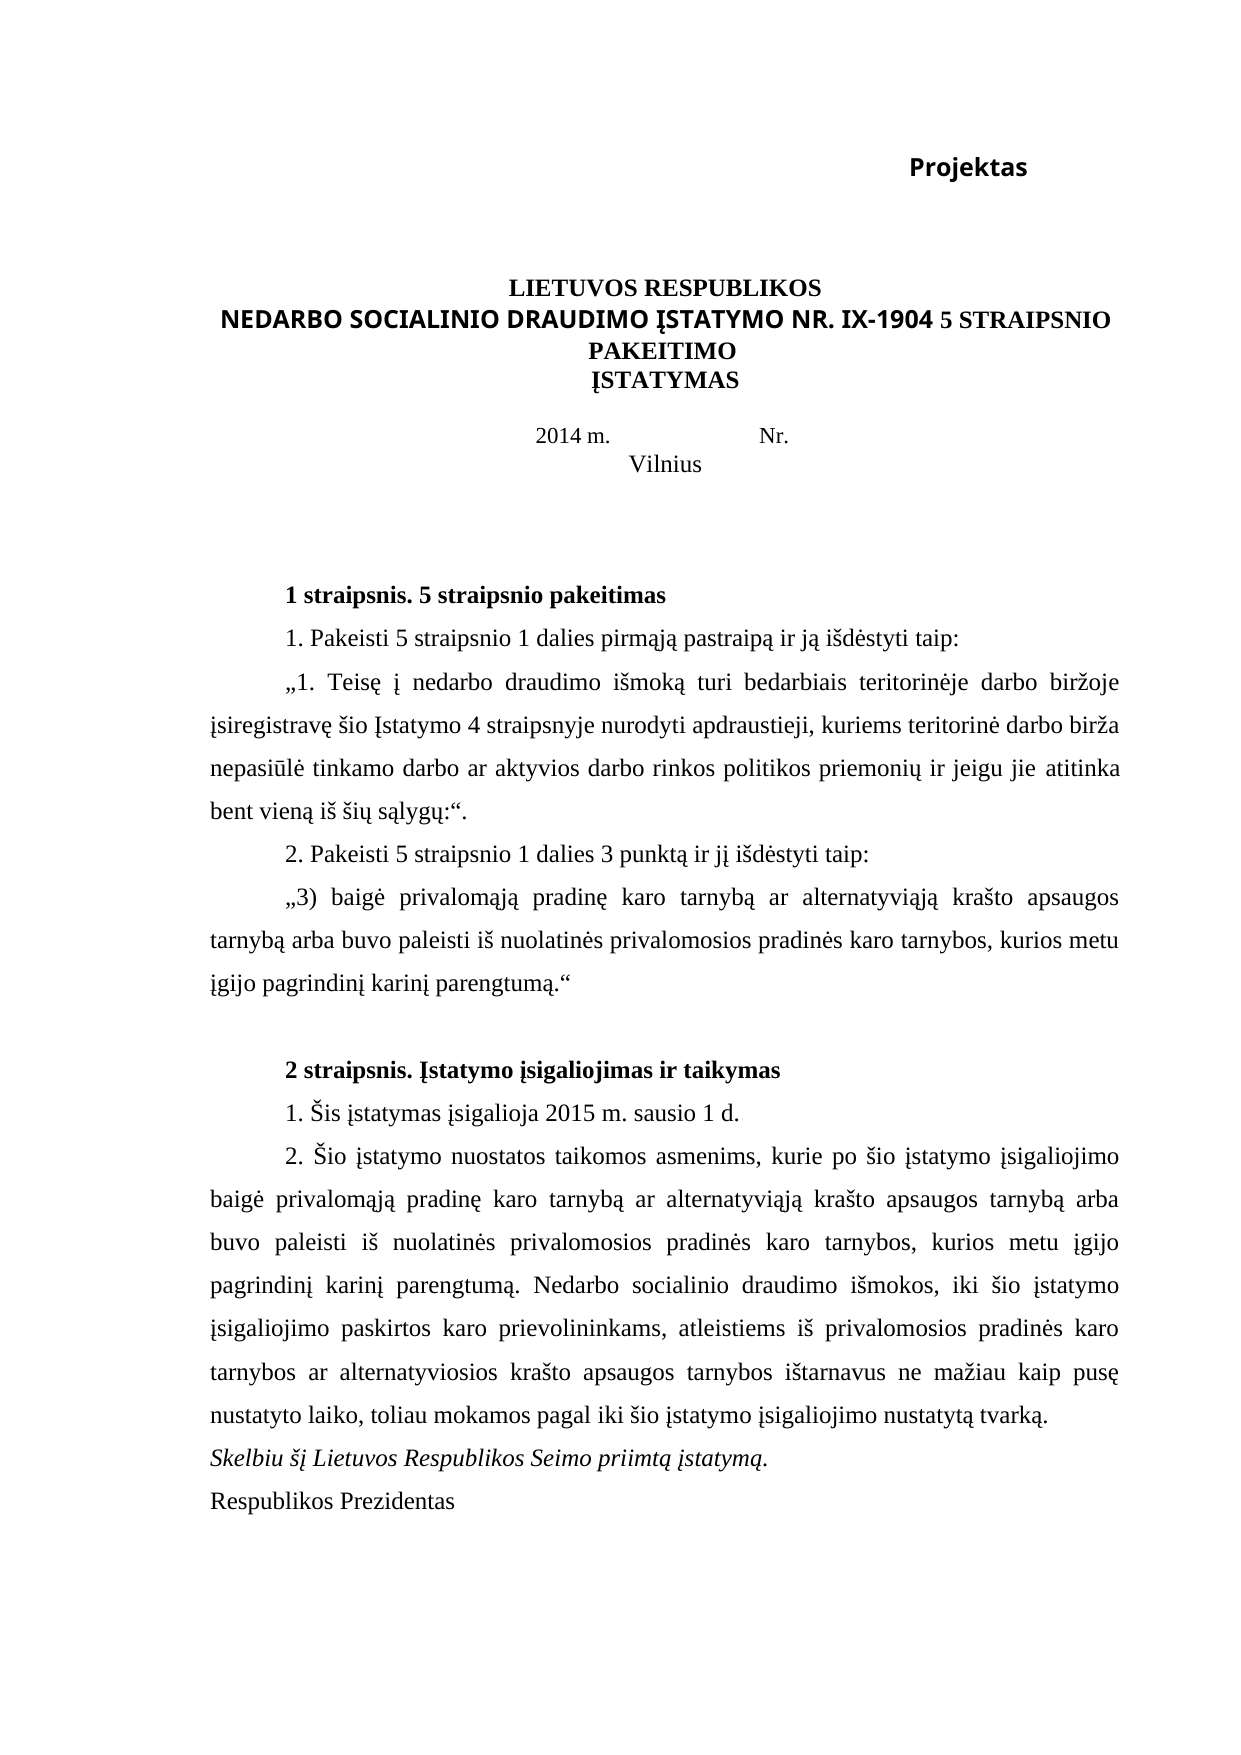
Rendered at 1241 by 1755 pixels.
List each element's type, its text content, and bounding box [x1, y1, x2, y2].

text 2 straipsnis. Įstatymo įsigaliojimas ir taikymas [210, 1055, 1120, 1083]
text 1. Pakeisti 5 straipsnio 1 dalies pirmąją pastraipą ir ją išdėstyti taip: [210, 623, 1120, 652]
text LIETUVOS RESPUBLIKOS [210, 273, 1120, 302]
text Projektas [210, 150, 1120, 184]
text NEDARBO SOCIALINIO DRAUDIMO Įstatymo NR. IX-1904 5 STRAIPSNIO PAKEITIMO [210, 302, 1121, 365]
text „1. Teisę į nedarbo draudimo išmoką turi bedarbiais teritorinėje darbo biržoje įsiregistravę šio Įstatymo 4 straipsnyje nurodyti apdraustieji, kuriems teritorinė darbo birža nepasiūlė tinkamo darbo ar aktyvios darbo rinkos politikos priemonių ir jeigu jie atitinka bent vieną iš šių sąlygų:“. [210, 667, 1120, 825]
text ĮSTATYMAS [210, 365, 1120, 393]
text 1 straipsnis. 5 straipsnio pakeitimas [210, 580, 1120, 609]
text 2. Šio įstatymo nuostatos taikomos asmenims, kurie po šio įstatymo įsigaliojimo baigė privalomąją pradinę karo tarnybą ar alternatyviąją krašto apsaugos tarnybą arba buvo paleisti iš nuolatinės privalomosios pradinės karo tarnybos, kurios metu įgijo pagrindinį karinį parengtumą. Nedarbo socialinio draudimo išmokos, iki šio įstatymo įsigaliojimo paskirtos karo prievolininkams, atleistiems iš privalomosios pradinės karo tarnybos ar alternatyviosios krašto apsaugos tarnybos ištarnavus ne mažiau kaip pusę nustatyto laiko, toliau mokamos pagal iki šio įstatymo įsigaliojimo nustatytą tvarką. [210, 1141, 1120, 1428]
text 2014 m. Nr. Vilnius [210, 422, 1120, 477]
text Skelbiu šį Lietuvos Respublikos Seimo priimtą įstatymą. [210, 1443, 1120, 1472]
text „3) baigė privalomąją pradinę karo tarnybą ar alternatyviąją krašto apsaugos tarnybą arba buvo paleisti iš nuolatinės privalomosios pradinės karo tarnybos, kurios metu įgijo pagrindinį karinį parengtumą.“ [210, 882, 1120, 997]
text Respublikos Prezidentas [210, 1486, 1120, 1515]
text 2. Pakeisti 5 straipsnio 1 dalies 3 punktą ir jį išdėstyti taip: [210, 839, 1120, 868]
text 1. Šis įstatymas įsigalioja 2015 m. sausio 1 d. [210, 1098, 1120, 1127]
